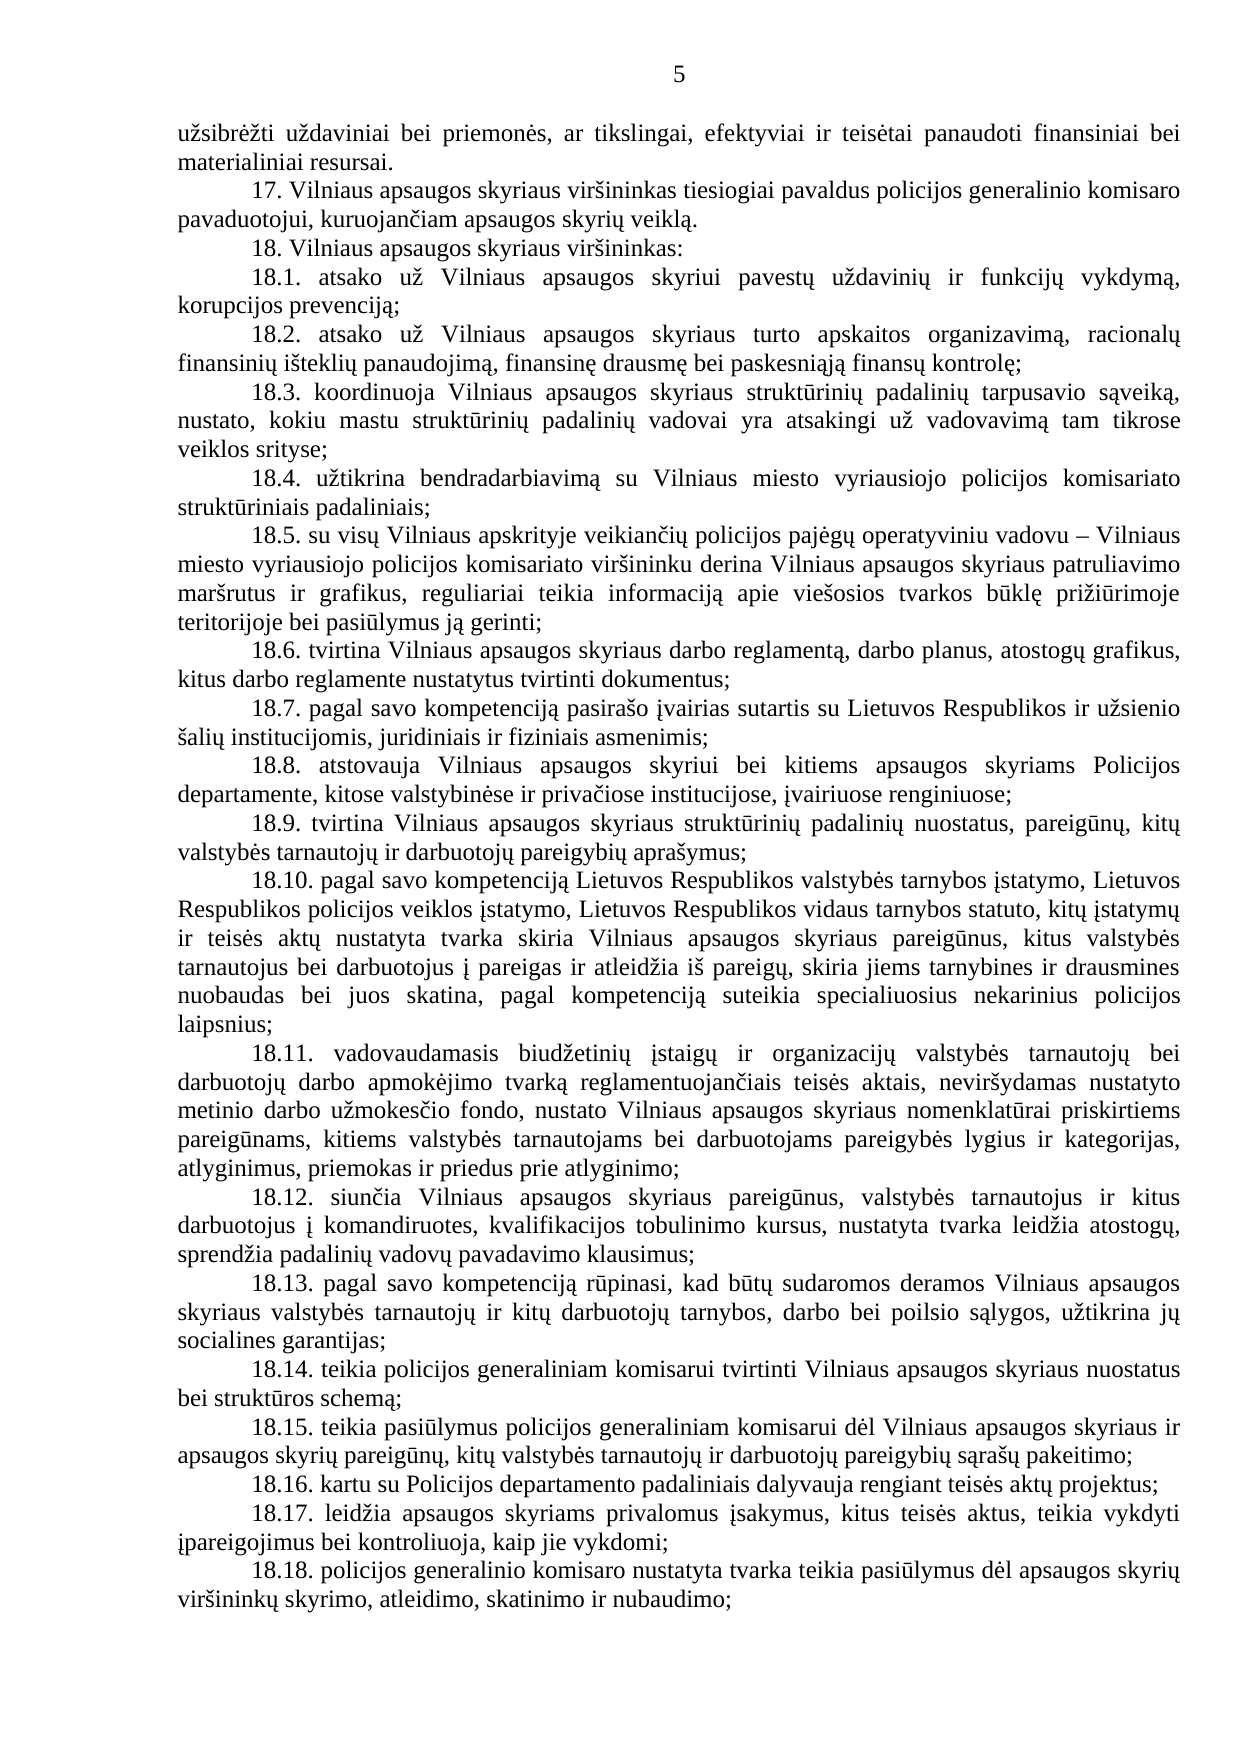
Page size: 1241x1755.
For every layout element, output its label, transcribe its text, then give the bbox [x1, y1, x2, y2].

text 18.1. atsako už Vilniaus apsaugos skyriui pavestų uždavinių ir funkcijų vykdymą, korupcijos prevenciją; [177, 262, 1181, 319]
text 18.12. siunčia Vilniaus apsaugos skyriaus pareigūnus, valstybės tarnautojus ir kitus darbuotojus į komandiruotes, kvalifikacijos tobulinimo kursus, nustatyta tvarka leidžia atostogų, sprendžia padalinių vadovų pavadavimo klausimus; [177, 1182, 1181, 1268]
text 18.17. leidžia apsaugos skyriams privalomus įsakymus, kitus teisės aktus, teikia vykdyti įpareigojimus bei kontroliuoja, kaip jie vykdomi; [177, 1498, 1181, 1556]
text 18.14. teikia policijos generaliniam komisarui tvirtinti Vilniaus apsaugos skyriaus nuostatus bei struktūros schemą; [177, 1354, 1181, 1412]
text 18.6. tvirtina Vilniaus apsaugos skyriaus darbo reglamentą, darbo planus, atostogų grafikus, kitus darbo reglamente nustatytus tvirtinti dokumentus; [177, 636, 1181, 693]
text 18.13. pagal savo kompetenciją rūpinasi, kad būtų sudaromos deramos Vilniaus apsaugos skyriaus valstybės tarnautojų ir kitų darbuotojų tarnybos, darbo bei poilsio sąlygos, užtikrina jų socialines garantijas; [177, 1268, 1181, 1354]
text 18.18. policijos generalinio komisaro nustatyta tvarka teikia pasiūlymus dėl apsaugos skyrių viršininkų skyrimo, atleidimo, skatinimo ir nubaudimo; [177, 1556, 1181, 1613]
text 17. Vilniaus apsaugos skyriaus viršininkas tiesiogiai pavaldus policijos generalinio komisaro pavaduotojui, kuruojančiam apsaugos skyrių veiklą. [177, 176, 1181, 233]
text 18.10. pagal savo kompetenciją Lietuvos Respublikos valstybės tarnybos įstatymo, Lietuvos Respublikos policijos veiklos įstatymo, Lietuvos Respublikos vidaus tarnybos statuto, kitų įstatymų ir teisės aktų nustatyta tvarka skiria Vilniaus apsaugos skyriaus pareigūnus, kitus valstybės tarnautojus bei darbuotojus į pareigas ir atleidžia iš pareigų, skiria jiems tarnybines ir drausmines nuobaudas bei juos skatina, pagal kompetenciją suteikia specialiuosius nekarinius policijos laipsnius; [177, 866, 1181, 1038]
text 18.8. atstovauja Vilniaus apsaugos skyriui bei kitiems apsaugos skyriams Policijos departamente, kitose valstybinėse ir privačiose institucijose, įvairiuose renginiuose; [177, 751, 1181, 808]
text 18.5. su visų Vilniaus apskrityje veikiančių policijos pajėgų operatyviniu vadovu – Vilniaus miesto vyriausiojo policijos komisariato viršininku derina Vilniaus apsaugos skyriaus patruliavimo maršrutus ir grafikus, reguliariai teikia informaciją apie viešosios tvarkos būklę prižiūrimoje teritorijoje bei pasiūlymus ją gerinti; [177, 521, 1181, 636]
text 18.2. atsako už Vilniaus apsaugos skyriaus turto apskaitos organizavimą, racionalų finansinių išteklių panaudojimą, finansinę drausmę bei paskesniąją finansų kontrolę; [177, 319, 1181, 377]
text 18.7. pagal savo kompetenciją pasirašo įvairias sutartis su Lietuvos Respublikos ir užsienio šalių institucijomis, juridiniais ir fiziniais asmenimis; [177, 693, 1181, 751]
text 18.16. kartu su Policijos departamento padaliniais dalyvauja rengiant teisės aktų projektus; [177, 1469, 1181, 1498]
text 18.4. užtikrina bendradarbiavimą su Vilniaus miesto vyriausiojo policijos komisariato struktūriniais padaliniais; [177, 463, 1181, 521]
text 18. Vilniaus apsaugos skyriaus viršininkas: [177, 233, 1181, 262]
text 18.15. teikia pasiūlymus policijos generaliniam komisarui dėl Vilniaus apsaugos skyriaus ir apsaugos skyrių pareigūnų, kitų valstybės tarnautojų ir darbuotojų pareigybių sąrašų pakeitimo; [177, 1412, 1181, 1469]
text 18.3. koordinuoja Vilniaus apsaugos skyriaus struktūrinių padalinių tarpusavio sąveiką, nustato, kokiu mastu struktūrinių padalinių vadovai yra atsakingi už vadovavimą tam tikrose veiklos srityse; [177, 377, 1181, 463]
text 18.9. tvirtina Vilniaus apsaugos skyriaus struktūrinių padalinių nuostatus, pareigūnų, kitų valstybės tarnautojų ir darbuotojų pareigybių aprašymus; [177, 808, 1181, 866]
text užsibrėžti uždaviniai bei priemonės, ar tikslingai, efektyviai ir teisėtai panaudoti finansiniai bei materialiniai resursai. [177, 118, 1181, 176]
text 18.11. vadovaudamasis biudžetinių įstaigų ir organizacijų valstybės tarnautojų bei darbuotojų darbo apmokėjimo tvarką reglamentuojančiais teisės aktais, neviršydamas nustatyto metinio darbo užmokesčio fondo, nustato Vilniaus apsaugos skyriaus nomenklatūrai priskirtiems pareigūnams, kitiems valstybės tarnautojams bei darbuotojams pareigybės lygius ir kategorijas, atlyginimus, priemokas ir priedus prie atlyginimo; [177, 1038, 1181, 1182]
